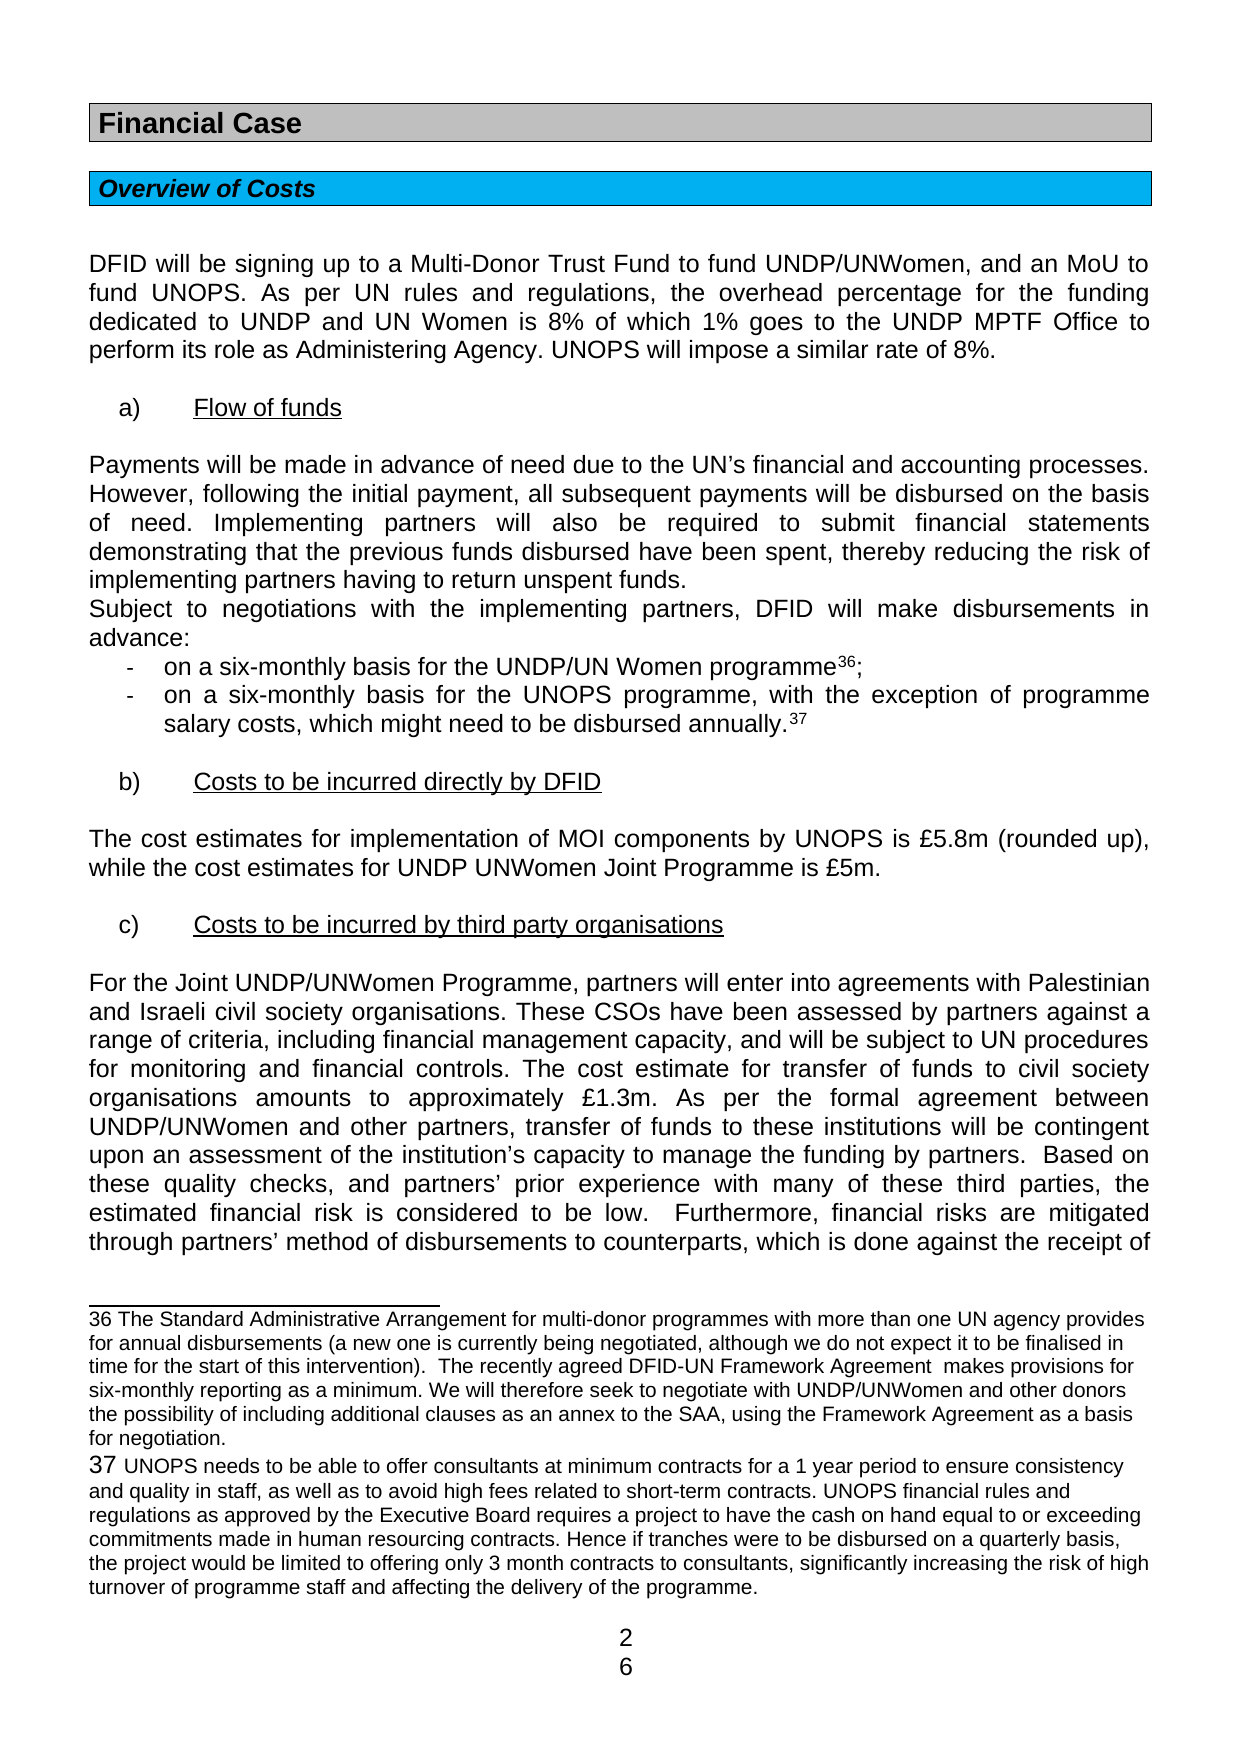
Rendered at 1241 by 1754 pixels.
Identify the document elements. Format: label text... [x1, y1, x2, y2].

text The cost estimates for implementation of MOI components by UNOPS is £5.8m (rounded up), while the cost estimates for UNDP UNWomen Joint Programme is £5m. [89, 824, 1152, 882]
text DFID will be signing up to a Multi-Donor Trust Fund to fund UNDP/UNWomen, and an MoU to fund UNOPS. As per UN rules and regulations, the overhead percentage for the funding dedicated to UNDP and UN Women is 8% of which 1% goes to the UNDP MPTF Office to perform its role as Administering Agency. UNOPS will impose a similar rate of 8%. [89, 249, 1152, 364]
list Costs to be incurred by third party organisations [118, 911, 1152, 939]
list Costs to be incurred directly by DFID [118, 767, 1152, 796]
list UNOPS needs to be able to offer consultants at minimum contracts for a 1 year period to ensure consistency and quality in staff, as well as to avoid high fees related to short-term contracts. UNOPS financial rules and regulations as approved by the Executive Board requires a project to have the cash on hand equal to or exceeding commitments made in human resourcing contracts. Hence if tranches were to be disbursed on a quarterly basis, the project would be limited to offering only 3 month contracts to consultants, significantly increasing the risk of high turnover of programme staff and affecting the delivery of the programme. [89, 1450, 1152, 1599]
list on a six-monthly basis for the UNDP/UN Women programme; [126, 652, 1152, 681]
text Subject to negotiations with the implementing partners, DFID will make disbursements in advance: [89, 594, 1152, 652]
list Flow of funds [118, 393, 1152, 422]
list The Standard Administrative Arrangement for multi-donor programmes with more than one UN agency provides for annual disbursements (a new one is currently being negotiated, although we do not expect it to be finalised in time for the start of this intervention). The recently agreed DFID-UN Framework Agreement makes provisions for six-monthly reporting as a minimum. We will therefore seek to negotiate with UNDP/UNWomen and other donors the possibility of including additional clauses as an annex to the SAA, using the Framework Agreement as a basis for negotiation. [89, 1306, 1152, 1450]
text Payments will be made in advance of need due to the UN’s financial and accounting processes. However, following the initial payment, all subsequent payments will be disbursed on the basis of need. Implementing partners will also be required to submit financial statements demonstrating that the previous funds disbursed have been spent, thereby reducing the risk of implementing partners having to return unspent funds. [89, 451, 1152, 594]
text Financial Case [90, 104, 1151, 141]
list on a six-monthly basis for the UNOPS programme, with the exception of programme salary costs, which might need to be disbursed annually. [126, 681, 1152, 738]
text Overview of Costs [90, 172, 1151, 205]
text For the Joint UNDP/UNWomen Programme, partners will enter into agreements with Palestinian and Israeli civil society organisations. These CSOs have been assessed by partners against a range of criteria, including financial management capacity, and will be subject to UN procedures for monitoring and financial controls. The cost estimate for transfer of funds to civil society organisations amounts to approximately £1.3m. As per the formal agreement between UNDP/UNWomen and other partners, transfer of funds to these institutions will be contingent upon an assessment of the institution’s capacity to manage the funding by partners. Based on these quality checks, and partners’ prior experience with many of these third parties, the estimated financial risk is considered to be low. Furthermore, financial risks are mitigated through partners’ method of disbursements to counterparts, which is done against the receipt of [89, 968, 1152, 1256]
